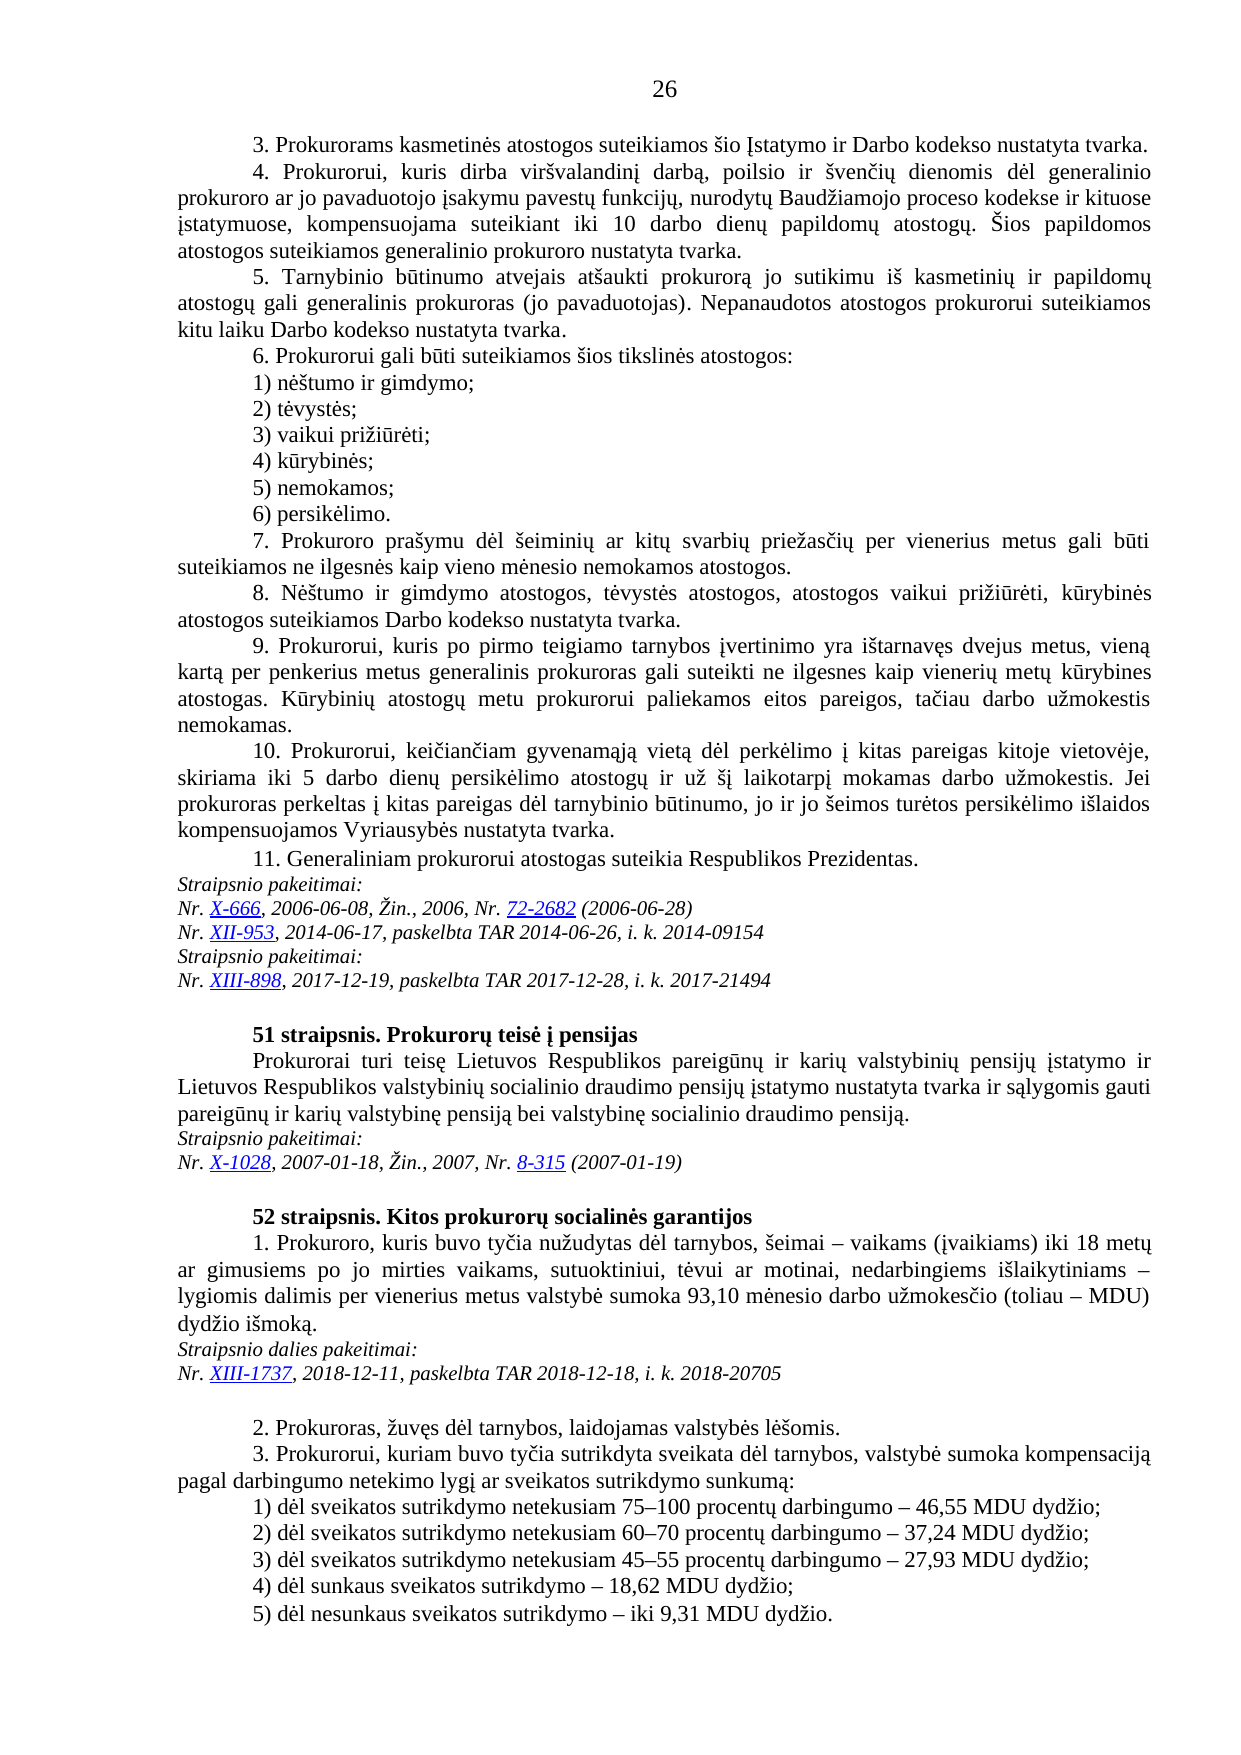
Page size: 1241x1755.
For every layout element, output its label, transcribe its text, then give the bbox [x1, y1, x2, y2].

text 6) persikėlimo. [177, 500, 1152, 527]
text Straipsnio pakeitimai: [177, 944, 1152, 968]
text 9. Prokurorui, kuris po pirmo teigiamo tarnybos įvertinimo yra ištarnavęs dvejus metus, vieną kartą per penkerius metus generalinis prokuroras gali suteikti ne ilgesnes kaip vienerių metų kūrybines atostogas. Kūrybinių atostogų metu prokurorui paliekamos eitos pareigos, tačiau darbo užmokestis nemokamas. [177, 632, 1152, 737]
text 52 straipsnis. Kitos prokurorų socialinės garantijos [177, 1203, 1152, 1229]
text 10. Prokurorui, keičiančiam gyvenamąją vietą dėl perkėlimo į kitas pareigas kitoje vietovėje, skiriama iki 5 darbo dienų persikėlimo atostogų ir už šį laikotarpį mokamas darbo užmokestis. Jei prokuroras perkeltas į kitas pareigas dėl tarnybinio būtinumo, jo ir jo šeimos turėtos persikėlimo išlaidos kompensuojamos Vyriausybės nustatyta tvarka. [177, 737, 1152, 843]
text 7. Prokuroro prašymu dėl šeiminių ar kitų svarbių priežasčių per vienerius metus gali būti suteikiamos ne ilgesnės kaip vieno mėnesio nemokamos atostogos. [177, 527, 1152, 579]
text 3. Prokurorui, kuriam buvo tyčia sutrikdyta sveikata dėl tarnybos, valstybė sumoka kompensaciją pagal darbingumo netekimo lygį ar sveikatos sutrikdymo sunkumą: [177, 1440, 1152, 1493]
text 11. Generaliniam prokurorui atostogas suteikia Respublikos Prezidentas. [177, 843, 1152, 872]
text 5. Tarnybinio būtinumo atvejais atšaukti prokurorą jo sutikimu iš kasmetinių ir papildomų atostogų gali generalinis prokuroras (jo pavaduotojas). Nepanaudotos atostogos prokurorui suteikiamos kitu laiku Darbo kodekso nustatyta tvarka. [177, 263, 1152, 342]
text Nr. X-666, 2006-06-08, Žin., 2006, Nr. 72-2682 (2006-06-28) [177, 896, 1152, 920]
text 4. Prokurorui, kuris dirba viršvalandinį darbą, poilsio ir švenčių dienomis dėl generalinio prokuroro ar jo pavaduotojo įsakymu pavestų funkcijų, nurodytų Baudžiamojo proceso kodekse ir kituose įstatymuose, kompensuojama suteikiant iki 10 darbo dienų papildomų atostogų. Šios papildomos atostogos suteikiamos generalinio prokuroro nustatyta tvarka. [177, 158, 1152, 263]
text 2) dėl sveikatos sutrikdymo netekusiam 60–70 procentų darbingumo – 37,24 MDU dydžio; [177, 1519, 1152, 1546]
text Nr. XIII-1737, 2018-12-11, paskelbta TAR 2018-12-18, i. k. 2018-20705 [177, 1361, 1152, 1385]
text 51 straipsnis. Prokurorų teisė į pensijas [177, 1021, 1152, 1047]
text Nr. X-1028, 2007-01-18, Žin., 2007, Nr. 8-315 (2007-01-19) [177, 1150, 1152, 1174]
text 5) nemokamos; [177, 474, 1152, 500]
text 8. Nėštumo ir gimdymo atostogos, tėvystės atostogos, atostogos vaikui prižiūrėti, kūrybinės atostogos suteikiamos Darbo kodekso nustatyta tvarka. [177, 579, 1152, 632]
text 4) kūrybinės; [177, 448, 1152, 474]
text 2) tėvystės; [177, 395, 1152, 421]
text Nr. XII-953, 2014-06-17, paskelbta TAR 2014-06-26, i. k. 2014-09154 [177, 920, 1152, 944]
text 1) nėštumo ir gimdymo; [177, 368, 1152, 395]
text 1) dėl sveikatos sutrikdymo netekusiam 75–100 procentų darbingumo – 46,55 MDU dydžio; [177, 1493, 1152, 1519]
text 4) dėl sunkaus sveikatos sutrikdymo – 18,62 MDU dydžio; [177, 1572, 1152, 1598]
text 5) dėl nesunkaus sveikatos sutrikdymo – iki 9,31 MDU dydžio. [177, 1598, 1152, 1627]
text Straipsnio dalies pakeitimai: [177, 1337, 1152, 1361]
text Nr. XIII-898, 2017-12-19, paskelbta TAR 2017-12-28, i. k. 2017-21494 [177, 968, 1152, 992]
text 2. Prokuroras, žuvęs dėl tarnybos, laidojamas valstybės lėšomis. [177, 1414, 1152, 1440]
text 3) dėl sveikatos sutrikdymo netekusiam 45–55 procentų darbingumo – 27,93 MDU dydžio; [177, 1546, 1152, 1572]
text 3. Prokurorams kasmetinės atostogos suteikiamos šio Įstatymo ir Darbo kodekso nustatyta tvarka. [177, 131, 1152, 158]
text 6. Prokurorui gali būti suteikiamos šios tikslinės atostogos: [177, 342, 1152, 368]
text 3) vaikui prižiūrėti; [177, 421, 1152, 448]
text Straipsnio pakeitimai: [177, 872, 1152, 896]
text 1. Prokuroro, kuris buvo tyčia nužudytas dėl tarnybos, šeimai – vaikams (įvaikiams) iki 18 metų ar gimusiems po jo mirties vaikams, sutuoktiniui, tėvui ar motinai, nedarbingiems išlaikytiniams – lygiomis dalimis per vienerius metus valstybė sumoka 93,10 mėnesio darbo užmokesčio (toliau – MDU) dydžio išmoką. [177, 1229, 1152, 1337]
text Straipsnio pakeitimai: [177, 1126, 1152, 1150]
text Prokurorai turi teisę Lietuvos Respublikos pareigūnų ir karių valstybinių pensijų įstatymo ir Lietuvos Respublikos valstybinių socialinio draudimo pensijų įstatymo nustatyta tvarka ir sąlygomis gauti pareigūnų ir karių valstybinę pensiją bei valstybinę socialinio draudimo pensiją. [177, 1047, 1152, 1126]
